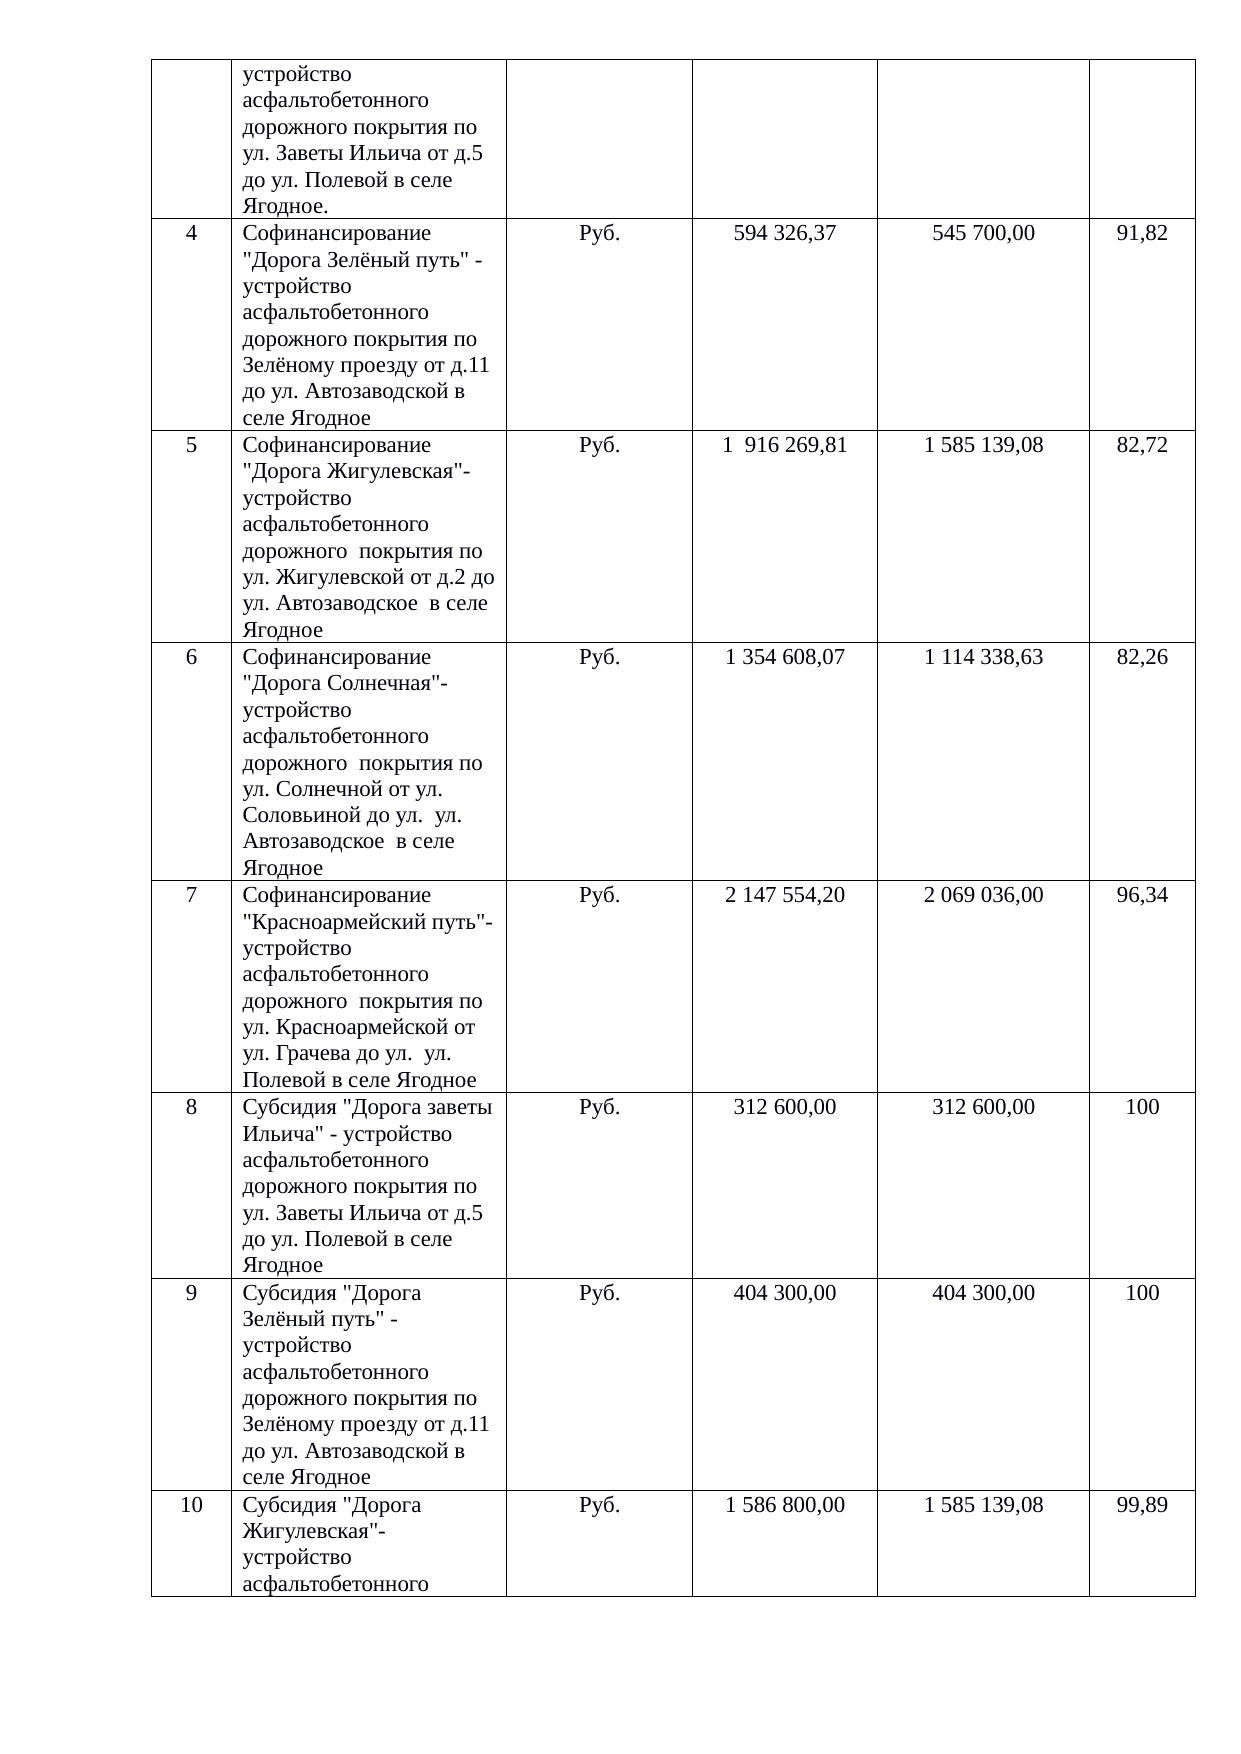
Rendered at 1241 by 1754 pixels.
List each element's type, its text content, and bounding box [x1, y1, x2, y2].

table_cell Субсидия "Дорога Жигулевская"- устройство асфальтобетонного [232, 1491, 506, 1596]
table_cell 100 [1090, 1093, 1195, 1278]
table_cell Руб. [507, 1491, 692, 1596]
table_cell Софинансирование "Дорога Зелёный путь" - устройство асфальтобетонного дорожного покрытия по Зелёному проезду от д.11 до ул. Автозаводской в селе Ягодное [232, 219, 506, 430]
table_cell 1 354 608,07 [693, 643, 877, 880]
table_cell [152, 60, 231, 218]
table_cell 1 585 139,08 [878, 431, 1089, 642]
table_cell 594 326,37 [693, 219, 877, 430]
table_cell 312 600,00 [693, 1093, 877, 1278]
table_cell 1 916 269,81 [693, 431, 877, 642]
table_cell 312 600,00 [878, 1093, 1089, 1278]
table_cell Субсидия "Дорога Зелёный путь" - устройство асфальтобетонного дорожного покрытия по Зелёному проезду от д.11 до ул. Автозаводской в селе Ягодное [232, 1279, 506, 1489]
table_cell 6 [152, 643, 231, 880]
table_cell Руб. [507, 643, 692, 880]
table_cell 82,26 [1090, 643, 1195, 880]
table_cell 545 700,00 [878, 219, 1089, 430]
table_cell Руб. [507, 431, 692, 642]
table_cell Руб. [507, 1093, 692, 1278]
table_cell 1 585 139,08 [878, 1491, 1089, 1596]
table_cell [1090, 60, 1195, 218]
table_cell Руб. [507, 1279, 692, 1489]
table_cell 91,82 [1090, 219, 1195, 430]
table_cell - устройство асфальтобетонного дорожного покрытия по ул. Заветы Ильича от д.5 до ул. Полевой в селе Ягодное. [232, 60, 506, 218]
table_cell Софинансирование "Красноармейский путь"- устройство асфальтобетонного дорожного покрытия по ул. Красноармейской от ул. Грачева до ул. ул. Полевой в селе Ягодное [232, 881, 506, 1092]
table_cell 8 [152, 1093, 231, 1278]
table_cell [693, 60, 877, 218]
table_cell 1 586 800,00 [693, 1491, 877, 1596]
table_cell 96,34 [1090, 881, 1195, 1092]
table_cell 4 [152, 219, 231, 430]
table_cell 82,72 [1090, 431, 1195, 642]
table_cell Софинансирование "Дорога Жигулевская"- устройство асфальтобетонного дорожного покрытия по ул. Жигулевской от д.2 до ул. Автозаводское в селе Ягодное [232, 431, 506, 642]
table_cell 9 [152, 1279, 231, 1489]
table_cell 2 069 036,00 [878, 881, 1089, 1092]
table_cell 2 147 554,20 [693, 881, 877, 1092]
table_cell 404 300,00 [693, 1279, 877, 1489]
table_cell 10 [152, 1491, 231, 1596]
table_cell 1 114 338,63 [878, 643, 1089, 880]
table_cell 7 [152, 881, 231, 1092]
table_cell [878, 60, 1089, 218]
table_cell Руб. [507, 219, 692, 430]
table_cell 404 300,00 [878, 1279, 1089, 1489]
table_cell 99,89 [1090, 1491, 1195, 1596]
table_cell Руб. [507, 881, 692, 1092]
table_cell 100 [1090, 1279, 1195, 1489]
table_cell 5 [152, 431, 231, 642]
table_cell [507, 60, 692, 218]
table_cell Софинансирование "Дорога Солнечная"- устройство асфальтобетонного дорожного покрытия по ул. Солнечной от ул. Соловьиной до ул. ул. Автозаводское в селе Ягодное [232, 643, 506, 880]
table_cell Субсидия "Дорога заветы Ильича" - устройство асфальтобетонного дорожного покрытия по ул. Заветы Ильича от д.5 до ул. Полевой в селе Ягодное [232, 1093, 506, 1278]
